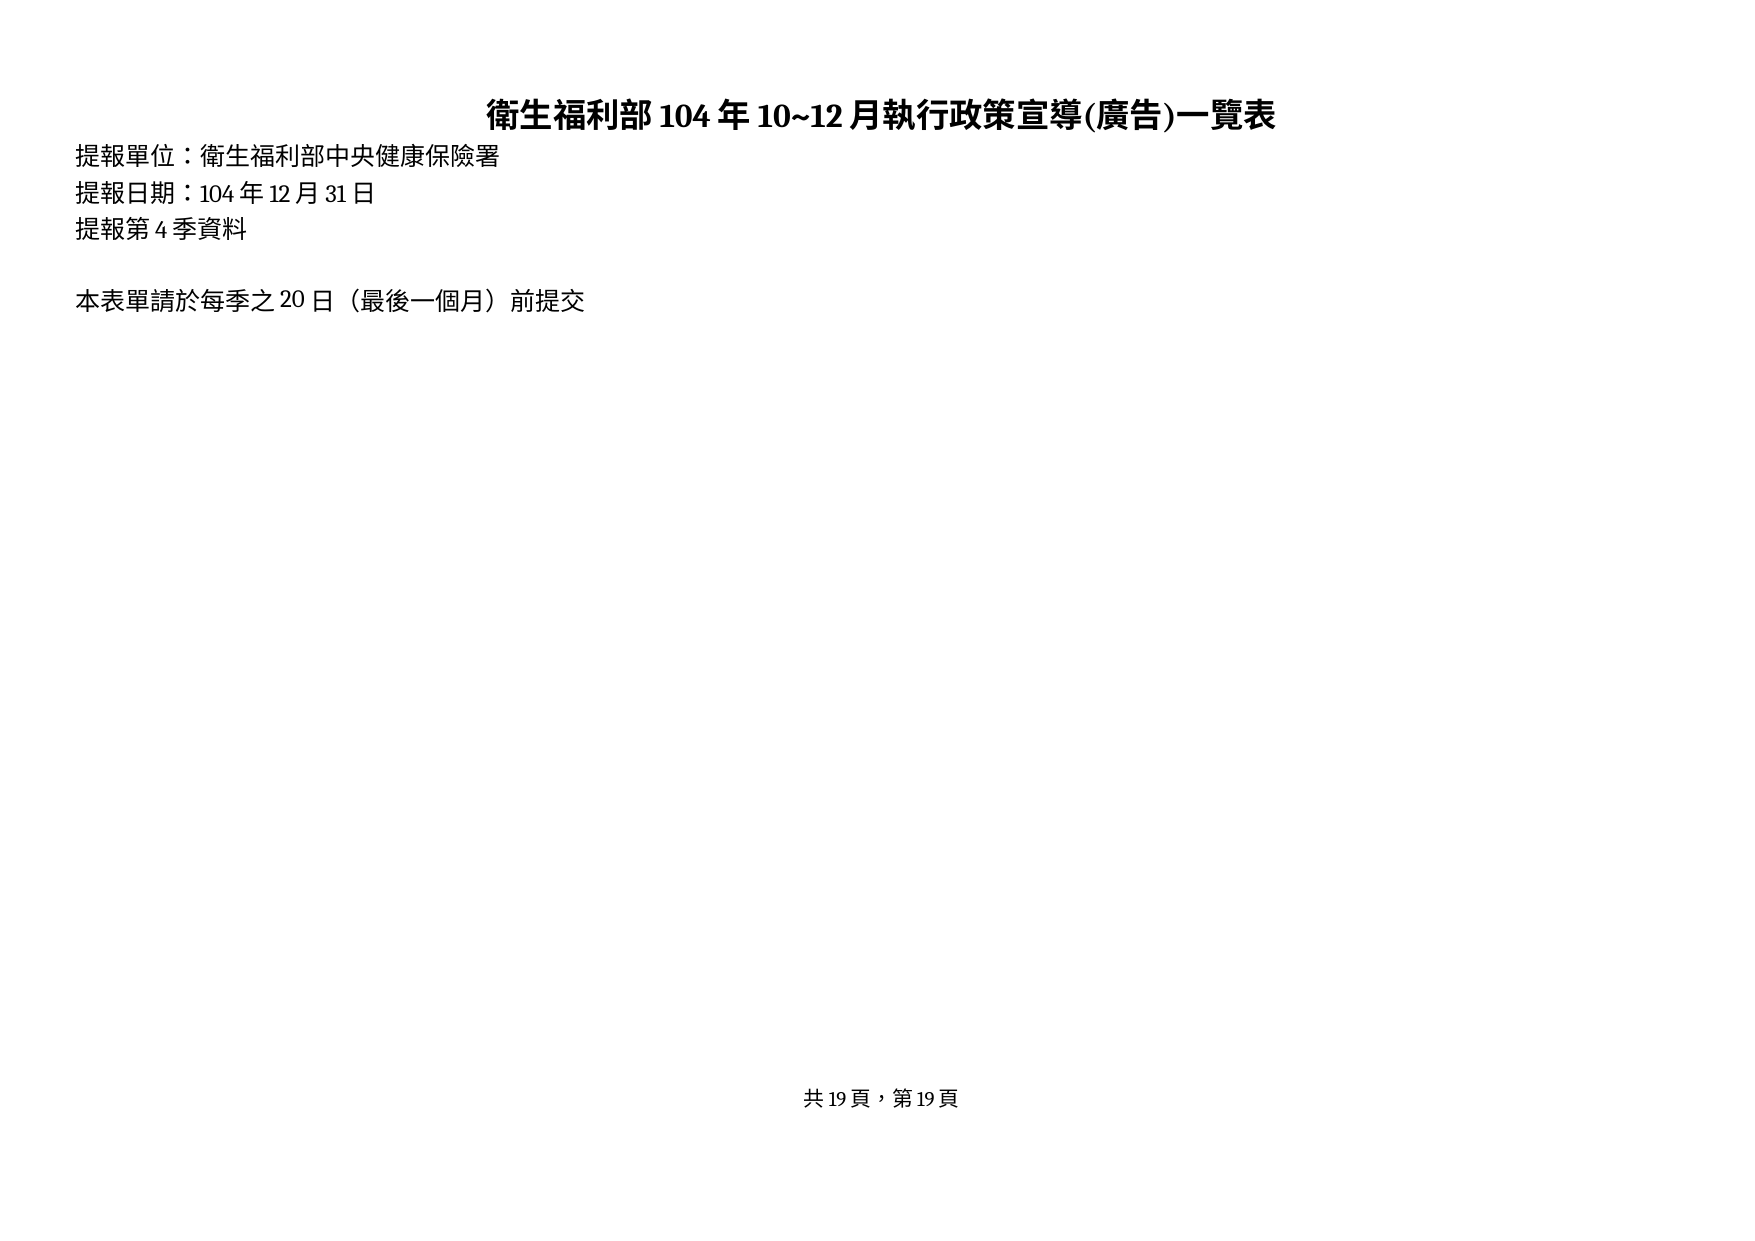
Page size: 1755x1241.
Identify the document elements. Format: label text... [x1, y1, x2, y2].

text 本表單請於每季之20日（最後一個月）前提交 [75, 258, 1688, 320]
